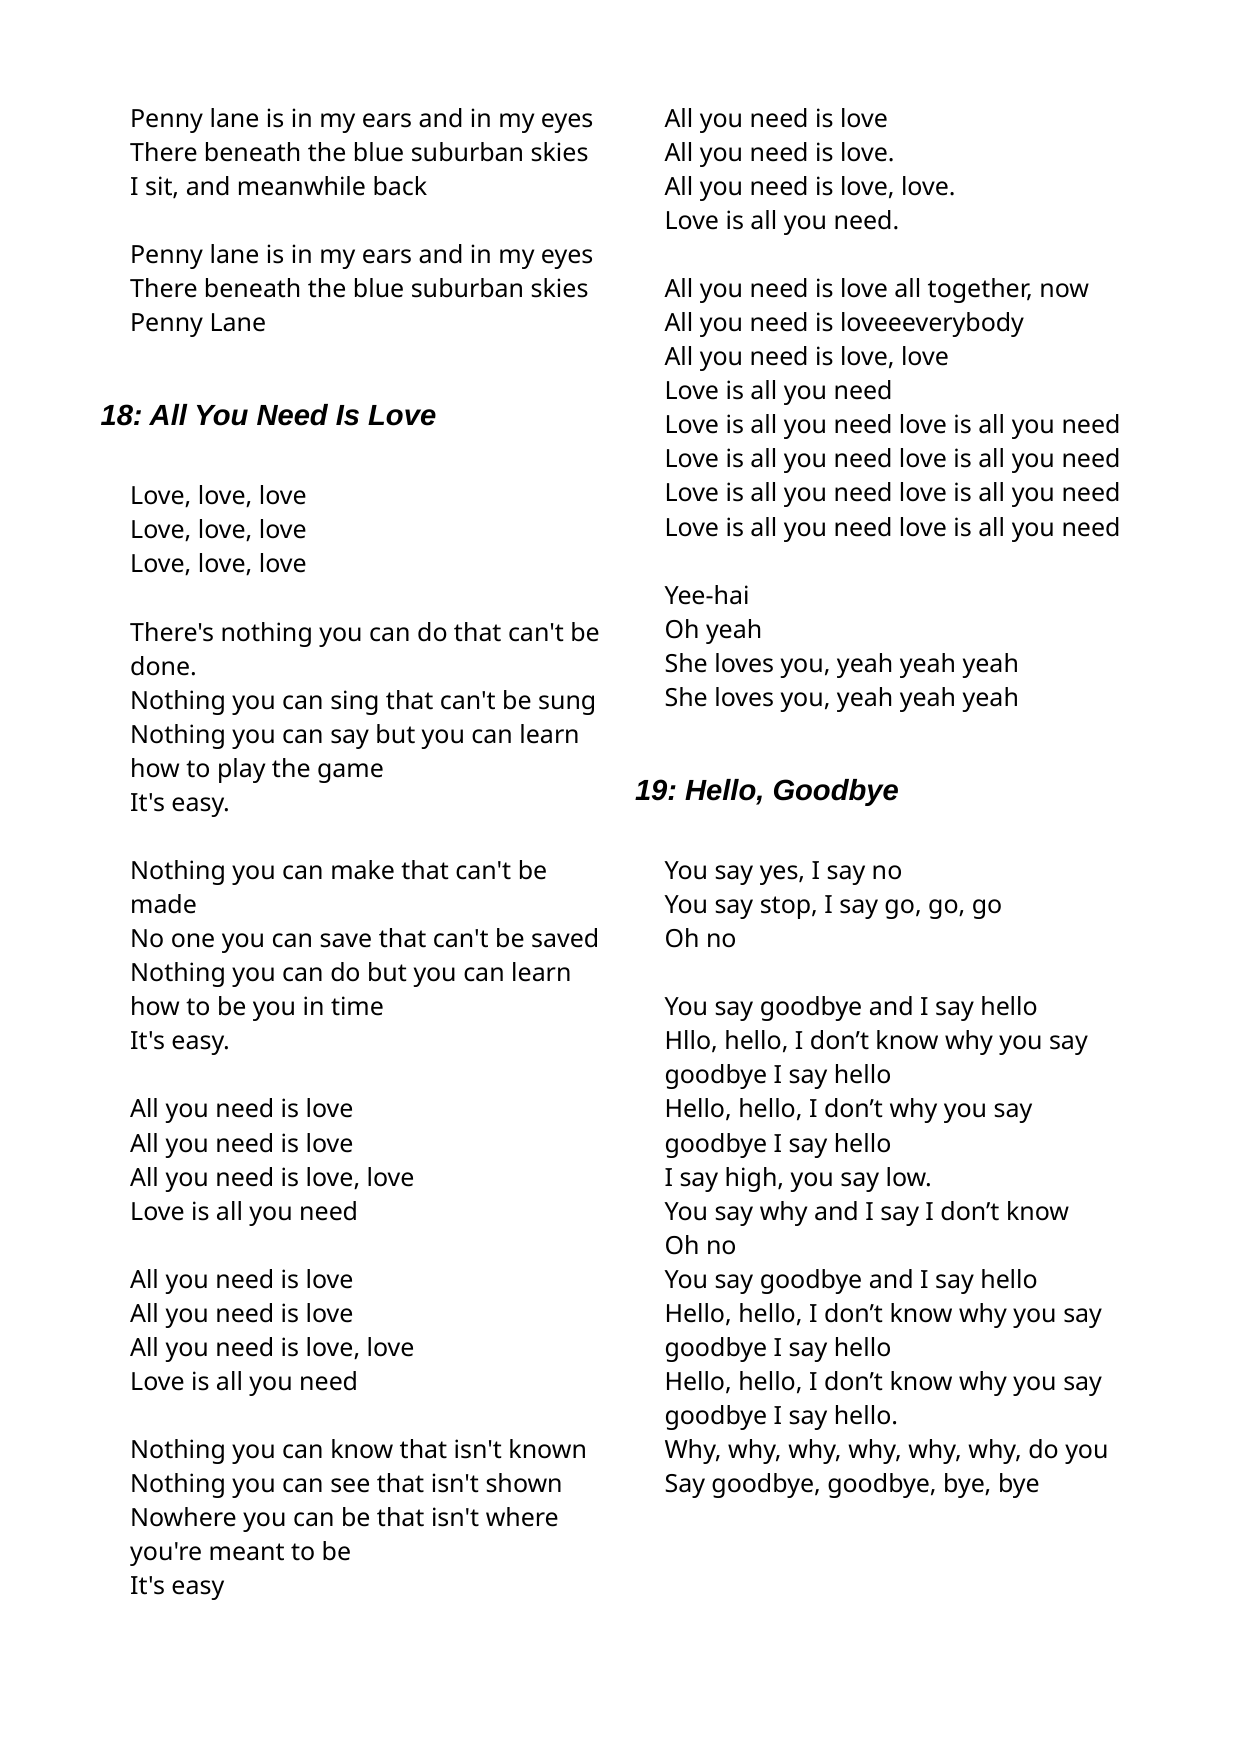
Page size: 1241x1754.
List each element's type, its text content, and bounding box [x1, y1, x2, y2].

text All you need is love All you need is love. All you need is love, love. Love is all you need. [664, 100, 1140, 237]
text All you need is love All you need is love All you need is love, love Love is all you need [130, 1091, 605, 1227]
subtitle 19: Hello, Goodbye [635, 773, 1140, 806]
text Love, love, love Love, love, love Love, love, love [130, 478, 605, 580]
text You say goodbye and I say hello Hllo, hello, I don’t know why you say goodbye I say hello Hello, hello, I don’t why you say goodbye I say hello I say high, you say low. You say why and I say I don’t know Oh no You say goodbye and I say hello Hello, hello, I don’t know why you say goodbye I say hello Hello, hello, I don’t know why you say goodbye I say hello. Why, why, why, why, why, why, do you Say goodbye, goodbye, bye, bye [664, 989, 1140, 1500]
text There's nothing you can do that can't be done. Nothing you can sing that can't be sung Nothing you can say but you can learn how to play the game It's easy. [130, 614, 605, 819]
text All you need is love All you need is love All you need is love, love Love is all you need [130, 1261, 605, 1398]
text Yee-hai Oh yeah She loves you, yeah yeah yeah She loves you, yeah yeah yeah [664, 577, 1140, 713]
subtitle 18: All You Need Is Love [100, 398, 605, 431]
text Penny lane is in my ears and in my eyes There beneath the blue suburban skies Penny Lane [130, 237, 605, 339]
text All you need is love all together, now All you need is loveeeverybody All you need is love, love Love is all you need Love is all you need love is all you need Love is all you need love is all you need Love is all you need love is all you need Love is all you need love is all you need [664, 271, 1140, 543]
text Nothing you can make that can't be made No one you can save that can't be saved Nothing you can do but you can learn how to be you in time It's easy. [130, 853, 605, 1057]
text You say yes, I say no You say stop, I say go, go, go Oh no [664, 853, 1140, 955]
text Penny lane is in my ears and in my eyes There beneath the blue suburban skies I sit, and meanwhile back [130, 100, 605, 203]
text Nothing you can know that isn't known Nothing you can see that isn't shown Nowhere you can be that isn't where you're meant to be It's easy [130, 1432, 605, 1602]
